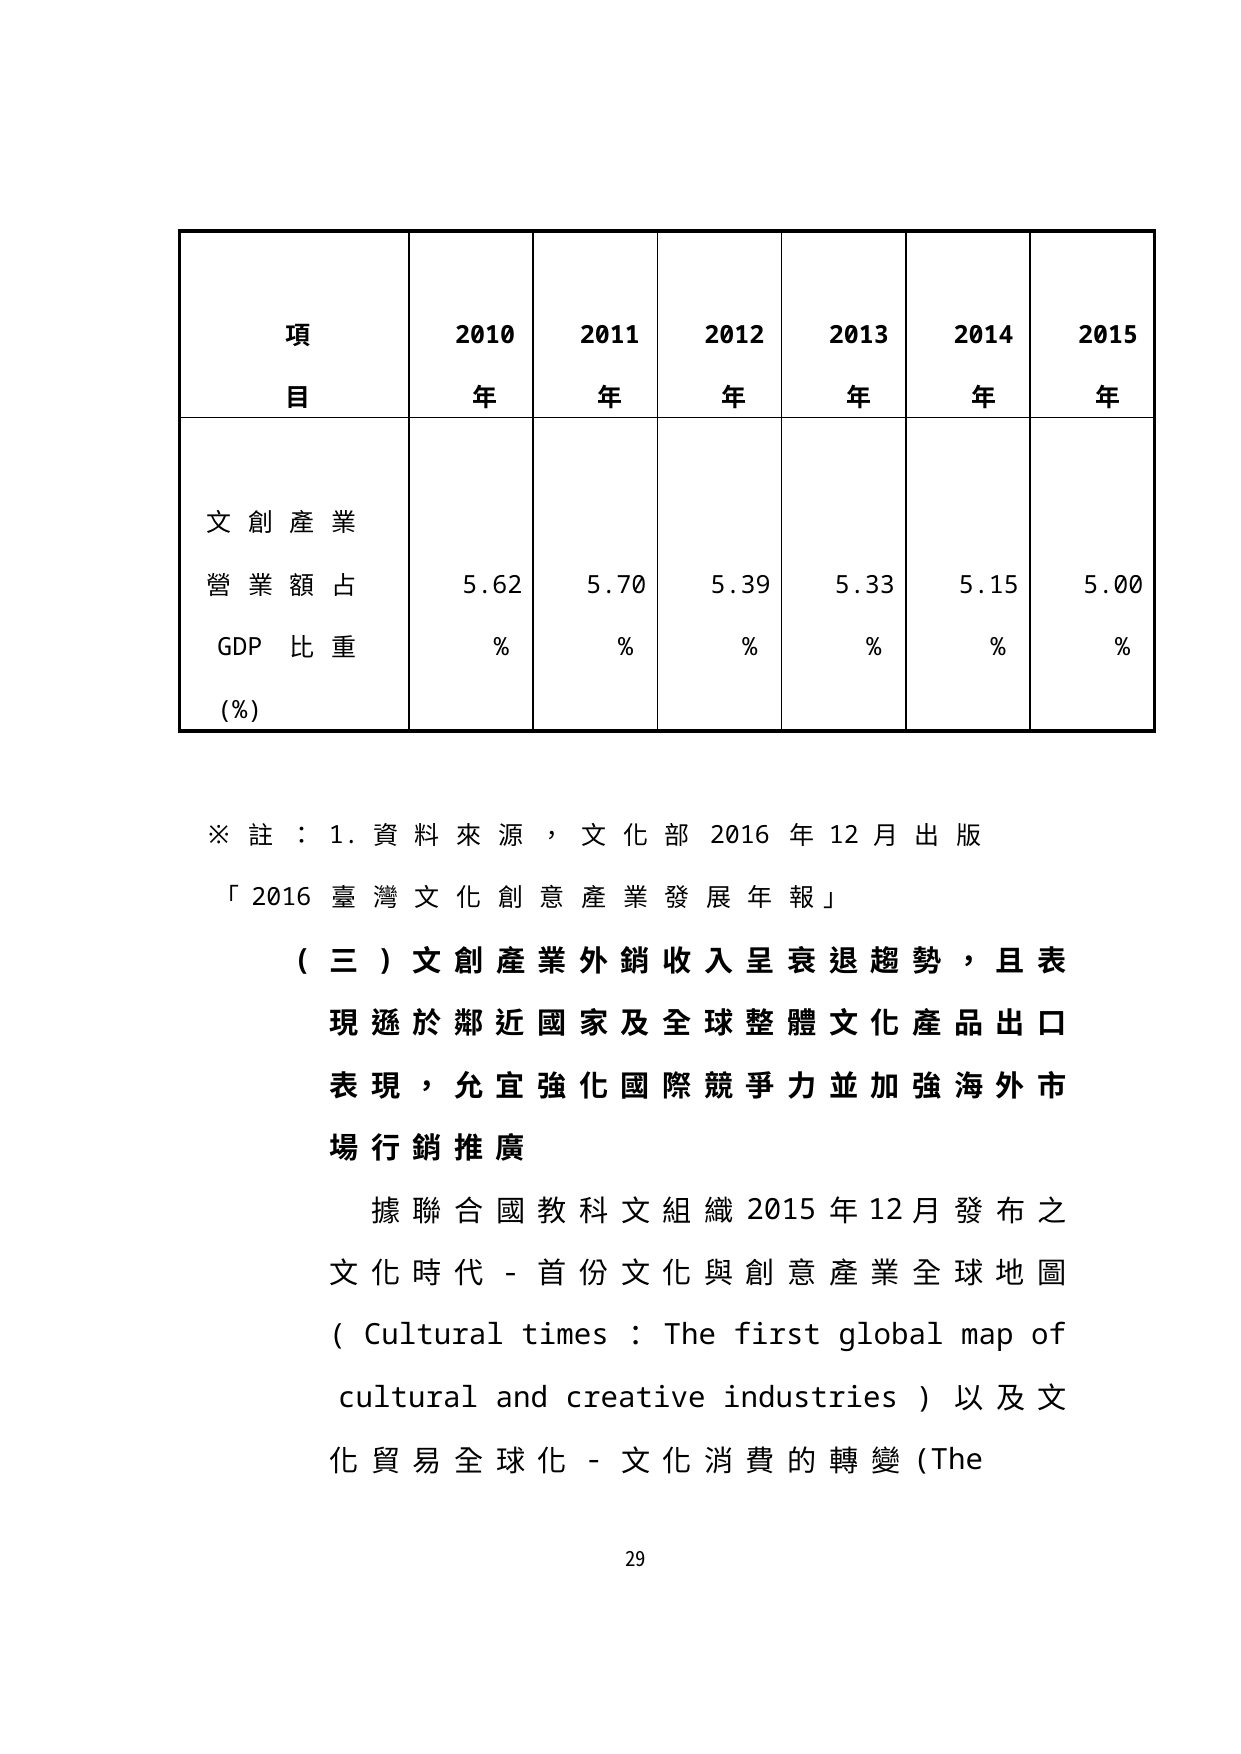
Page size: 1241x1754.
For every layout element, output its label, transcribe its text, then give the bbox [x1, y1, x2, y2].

text ※註：1.資料來源，文化部2016年12月出版「2016臺灣文化創意產業發展年報」 [171, 792, 1073, 917]
text 據聯合國教科文組織2015年12月發布之文化時代-首份文化與創意產業全球地圖( Cultural times：The first global map of cultural and creative industries )以及文化貿易全球化-文化消費的轉變(The [286, 1167, 1073, 1479]
table_cell 文創產業營業額占GDP比重(%) [181, 418, 408, 729]
table_header 項 目 [181, 233, 408, 417]
table_cell 5.39% [658, 418, 781, 729]
table_header 2011年 [534, 233, 657, 417]
table_cell 5.70% [534, 418, 657, 729]
table_cell 5.15% [907, 418, 1029, 729]
table_cell 5.62% [410, 418, 532, 729]
table_header 2013年 [782, 233, 905, 417]
table_header 2010年 [410, 233, 532, 417]
table_header 2012年 [658, 233, 781, 417]
table_header 2014年 [907, 233, 1029, 417]
table_header 2015年 [1031, 233, 1153, 417]
text (三)文創產業外銷收入呈衰退趨勢，且表現遜於鄰近國家及全球整體文化產品出口表現，允宜強化國際競爭力並加強海外市場行銷推廣 [257, 917, 1073, 1167]
table_cell 5.00% [1031, 418, 1153, 729]
table_cell 5.33% [782, 418, 905, 729]
